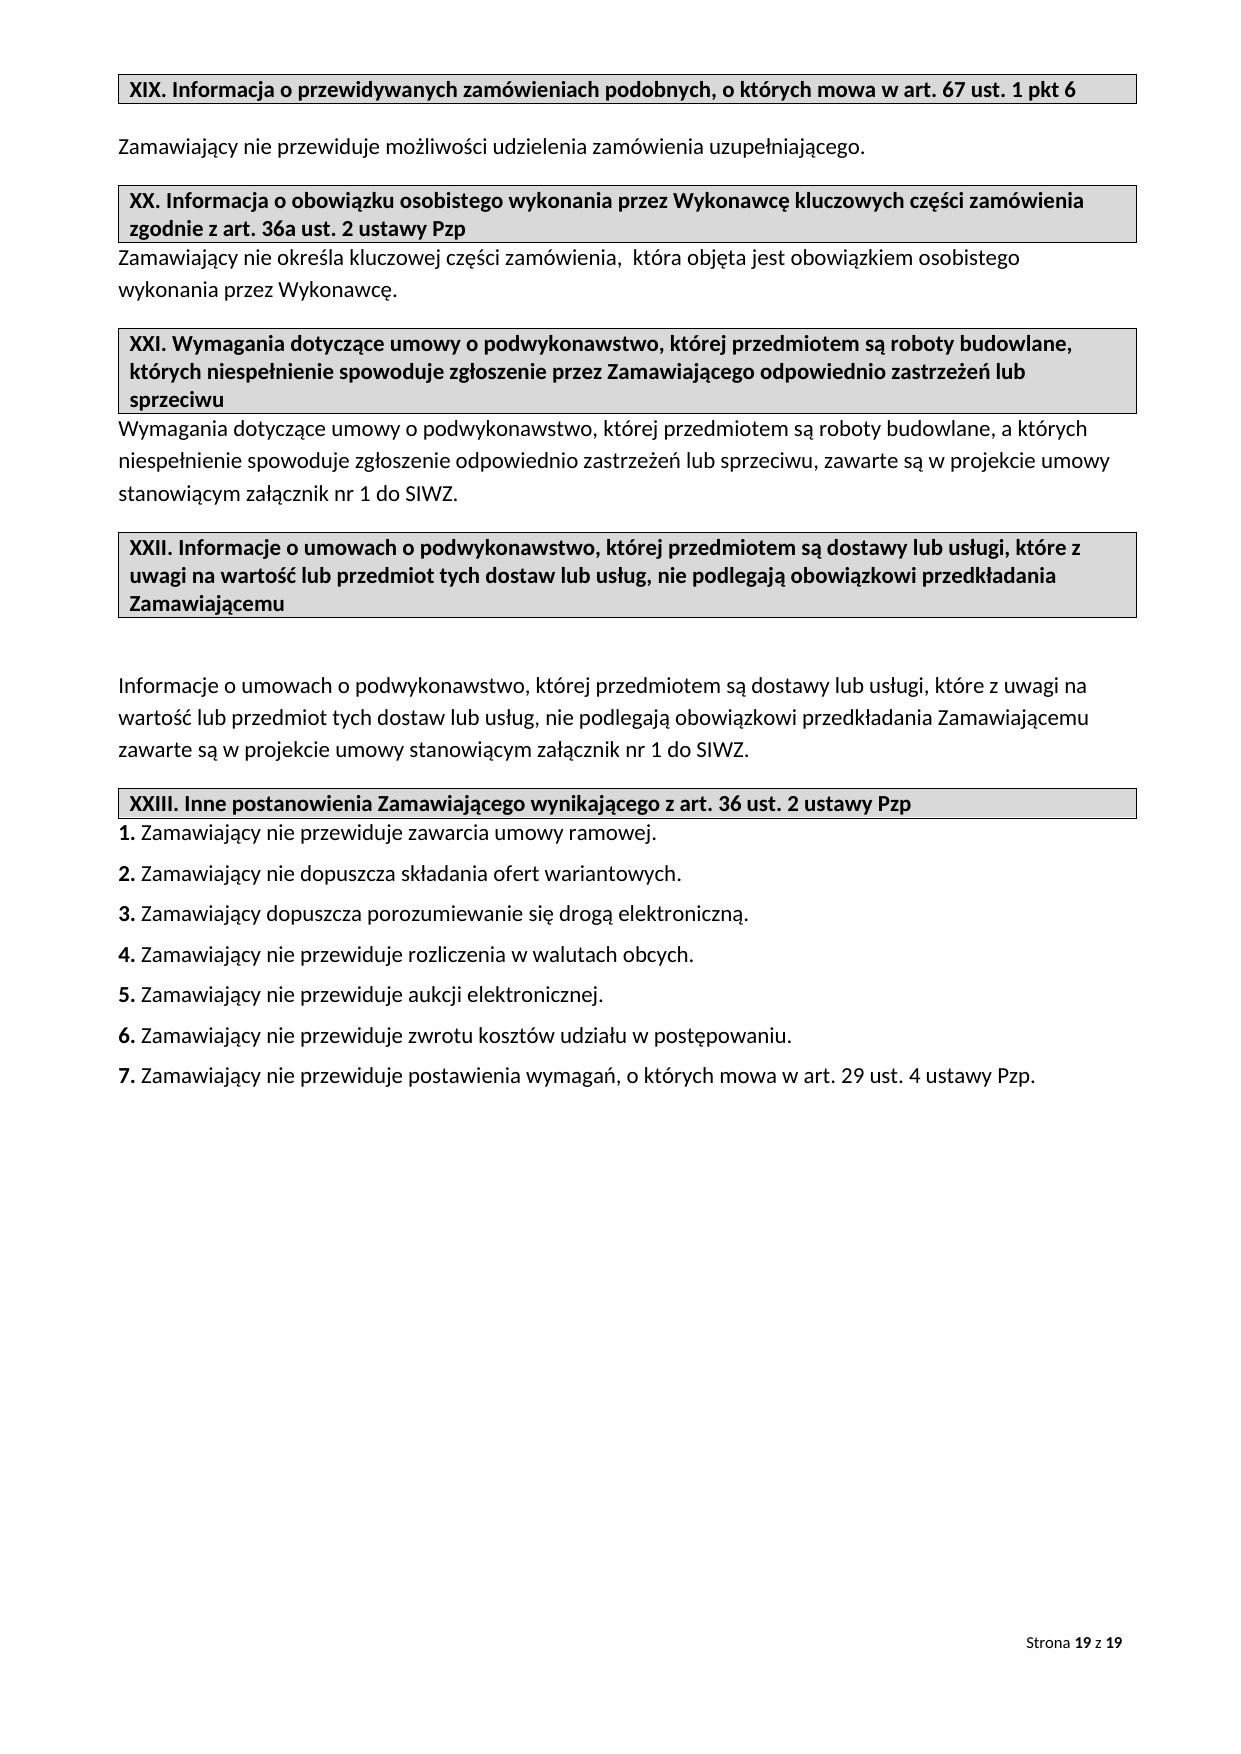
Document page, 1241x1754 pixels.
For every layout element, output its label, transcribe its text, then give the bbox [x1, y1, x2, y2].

text 7. Zamawiający nie przewiduje postawienia wymagań, o których mowa w art. 29 ust. 4 ustawy Pzp. [118, 1062, 1122, 1089]
table_header XXI. Wymagania dotyczące umowy o podwykonawstwo, której przedmiotem są roboty budowlane, których niespełnienie spowoduje zgłoszenie przez Zamawiającego odpowiednio zastrzeżeń lub sprzeciwu [119, 329, 1136, 413]
table_header XIX. Informacja o przewidywanych zamówieniach podobnych, o których mowa w art. 67 ust. 1 pkt 6 [119, 75, 1136, 103]
text Informacje o umowach o podwykonawstwo, której przedmiotem są dostawy lub usługi, które z uwagi na wartość lub przedmiot tych dostaw lub usług, nie podlegają obowiązkowi przedkładania Zamawiającemu zawarte są w projekcie umowy stanowiącym załącznik nr 1 do SIWZ. [118, 671, 1122, 763]
table_header XXIII. Inne postanowienia Zamawiającego wynikającego z art. 36 ust. 2 ustawy Pzp [119, 789, 1136, 817]
text Zamawiający nie określa kluczowej części zamówienia, która objęta jest obowiązkiem osobistego wykonania przez Wykonawcę. [118, 243, 1122, 303]
text Zamawiający nie przewiduje możliwości udzielenia zamówienia uzupełniającego. [118, 132, 1122, 160]
text 3. Zamawiający dopuszcza porozumiewanie się drogą elektroniczną. [118, 899, 1122, 927]
table_header XXII. Informacje o umowach o podwykonawstwo, której przedmiotem są dostawy lub usługi, które z uwagi na wartość lub przedmiot tych dostaw lub usług, nie podlegają obowiązkowi przedkładania Zamawiającemu [119, 533, 1136, 617]
text 4. Zamawiający nie przewiduje rozliczenia w walutach obcych. [118, 940, 1122, 968]
text 5. Zamawiający nie przewiduje aukcji elektronicznej. [118, 981, 1122, 1008]
text 1. Zamawiający nie przewiduje zawarcia umowy ramowej. [118, 819, 1122, 846]
table_header XX. Informacja o obowiązku osobistego wykonania przez Wykonawcę kluczowych części zamówienia zgodnie z art. 36a ust. 2 ustawy Pzp [119, 186, 1136, 242]
text 2. Zamawiający nie dopuszcza składania ofert wariantowych. [118, 859, 1122, 887]
text 6. Zamawiający nie przewiduje zwrotu kosztów udziału w postępowaniu. [118, 1021, 1122, 1049]
text Wymagania dotyczące umowy o podwykonawstwo, której przedmiotem są roboty budowlane, a których niespełnienie spowoduje zgłoszenie odpowiednio zastrzeżeń lub sprzeciwu, zawarte są w projekcie umowy stanowiącym załącznik nr 1 do SIWZ. [118, 414, 1122, 507]
